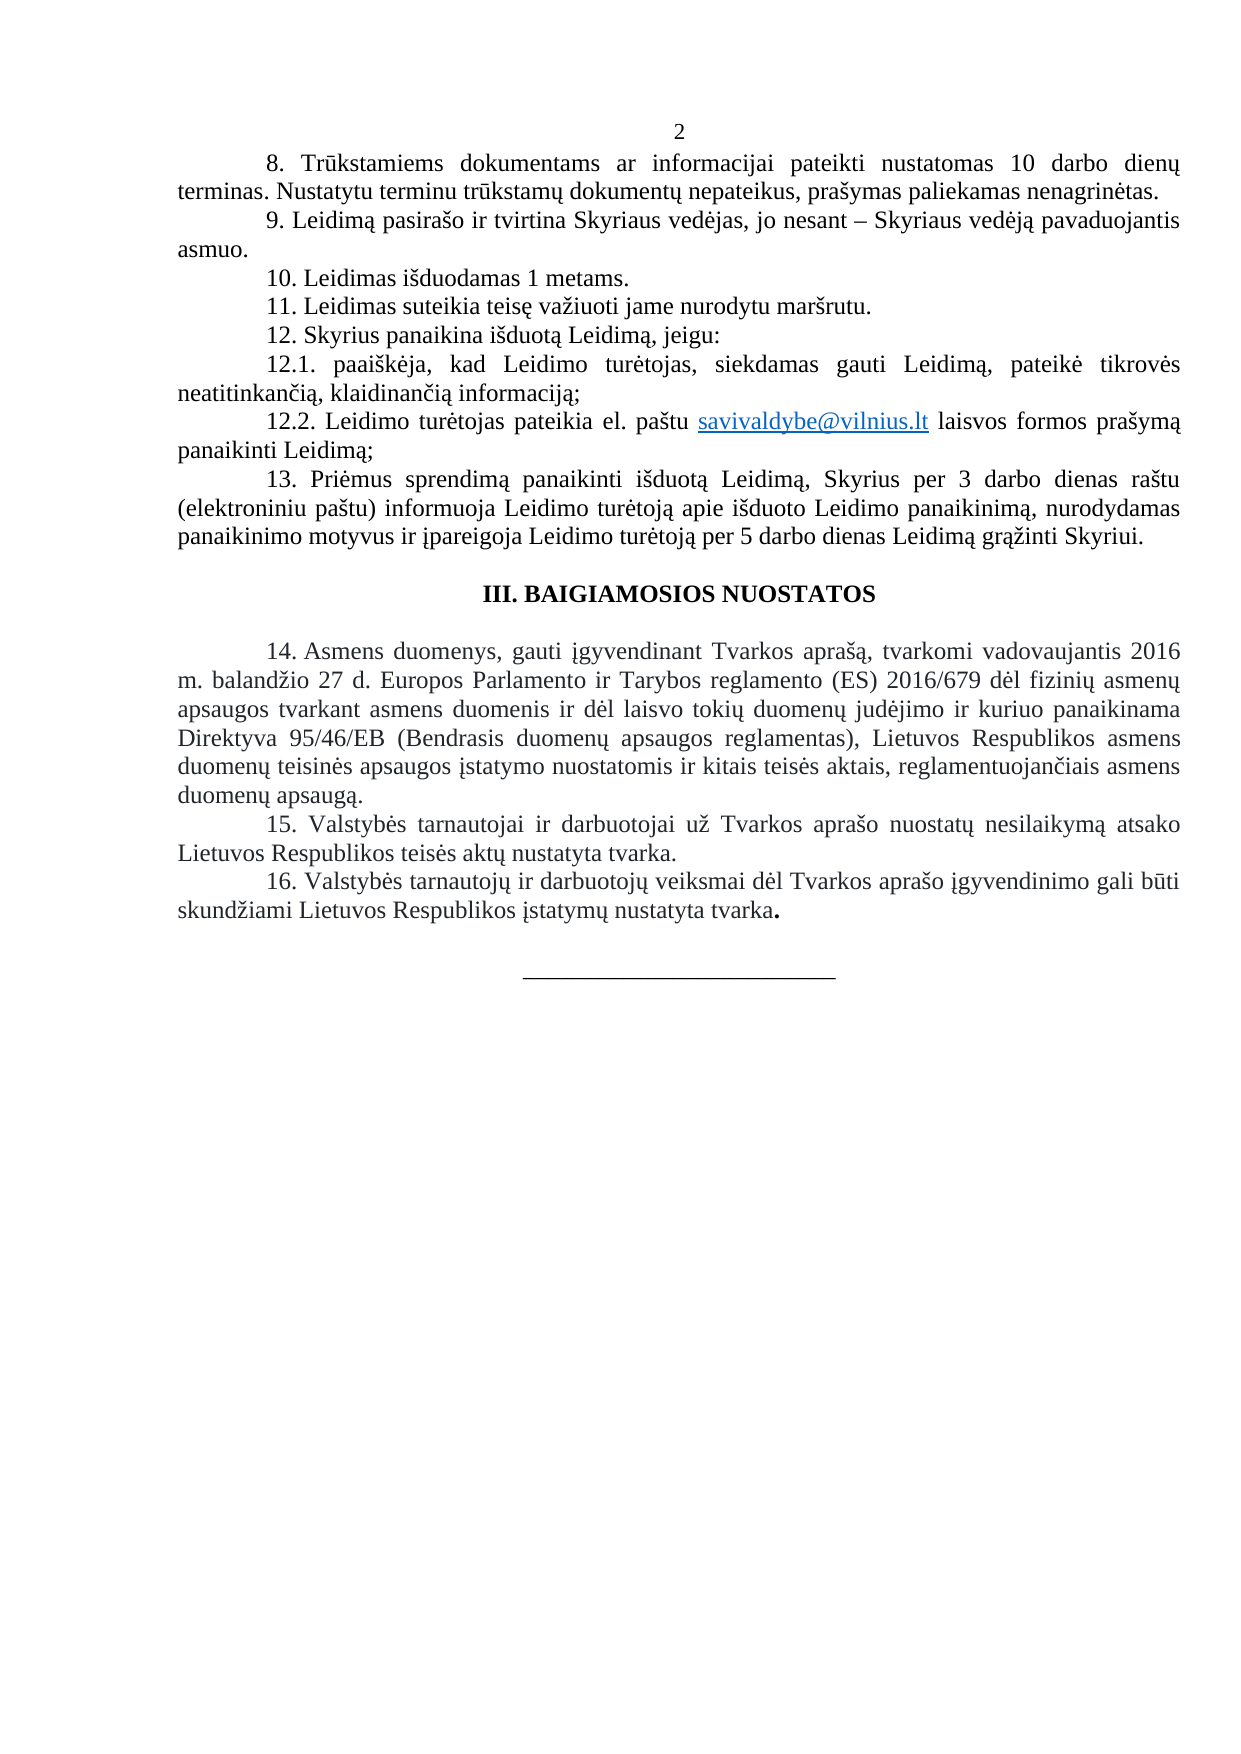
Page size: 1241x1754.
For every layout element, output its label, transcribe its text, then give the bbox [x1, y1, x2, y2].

text 11. Leidimas suteikia teisę važiuoti jame nurodytu maršrutu. [177, 291, 1181, 320]
text 9. Leidimą pasirašo ir tvirtina Skyriaus vedėjas, jo nesant – Skyriaus vedėją pavaduojantis asmuo. [177, 205, 1181, 263]
text 15. Valstybės tarnautojai ir darbuotojai už Tvarkos aprašo nuostatų nesilaikymą atsako Lietuvos Respublikos teisės aktų nustatyta tvarka. [177, 809, 1181, 866]
text 16. Valstybės tarnautojų ir darbuotojų veiksmai dėl Tvarkos aprašo įgyvendinimo gali būti skundžiami Lietuvos Respublikos įstatymų nustatyta tvarka. [177, 866, 1181, 924]
text 12. Skyrius panaikina išduotą Leidimą, jeigu: [177, 320, 1181, 349]
text _________________________ [177, 953, 1181, 981]
text 12.1. paaiškėja, kad Leidimo turėtojas, siekdamas gauti Leidimą, pateikė tikrovės neatitinkančią, klaidinančią informaciją; [177, 349, 1181, 406]
text 8. Trūkstamiems dokumentams ar informacijai pateikti nustatomas 10 darbo dienų terminas. Nustatytu terminu trūkstamų dokumentų nepateikus, prašymas paliekamas nenagrinėtas. [177, 148, 1181, 205]
text III. BAIGIAMOSIOS NUOSTATOS [177, 579, 1181, 608]
text 13. Priėmus sprendimą panaikinti išduotą Leidimą, Skyrius per 3 darbo dienas raštu (elektroniniu paštu) informuoja Leidimo turėtoją apie išduoto Leidimo panaikinimą, nurodydamas panaikinimo motyvus ir įpareigoja Leidimo turėtoją per 5 darbo dienas Leidimą grąžinti Skyriui. [177, 464, 1181, 550]
text 12.2. Leidimo turėtojas pateikia el. paštu savivaldybe@vilnius.lt laisvos formos prašymą panaikinti Leidimą; [177, 406, 1181, 464]
text 14. Asmens duomenys, gauti įgyvendinant Tvarkos aprašą, tvarkomi vadovaujantis 2016 m. balandžio 27 d. Europos Parlamento ir Tarybos reglamento (ES) 2016/679 dėl fizinių asmenų apsaugos tvarkant asmens duomenis ir dėl laisvo tokių duomenų judėjimo ir kuriuo panaikinama Direktyva 95/46/EB (Bendrasis duomenų apsaugos reglamentas), Lietuvos Respublikos asmens duomenų teisinės apsaugos įstatymo nuostatomis ir kitais teisės aktais, reglamentuojančiais asmens duomenų apsaugą. [177, 636, 1181, 809]
text 10. Leidimas išduodamas 1 metams. [177, 263, 1181, 291]
